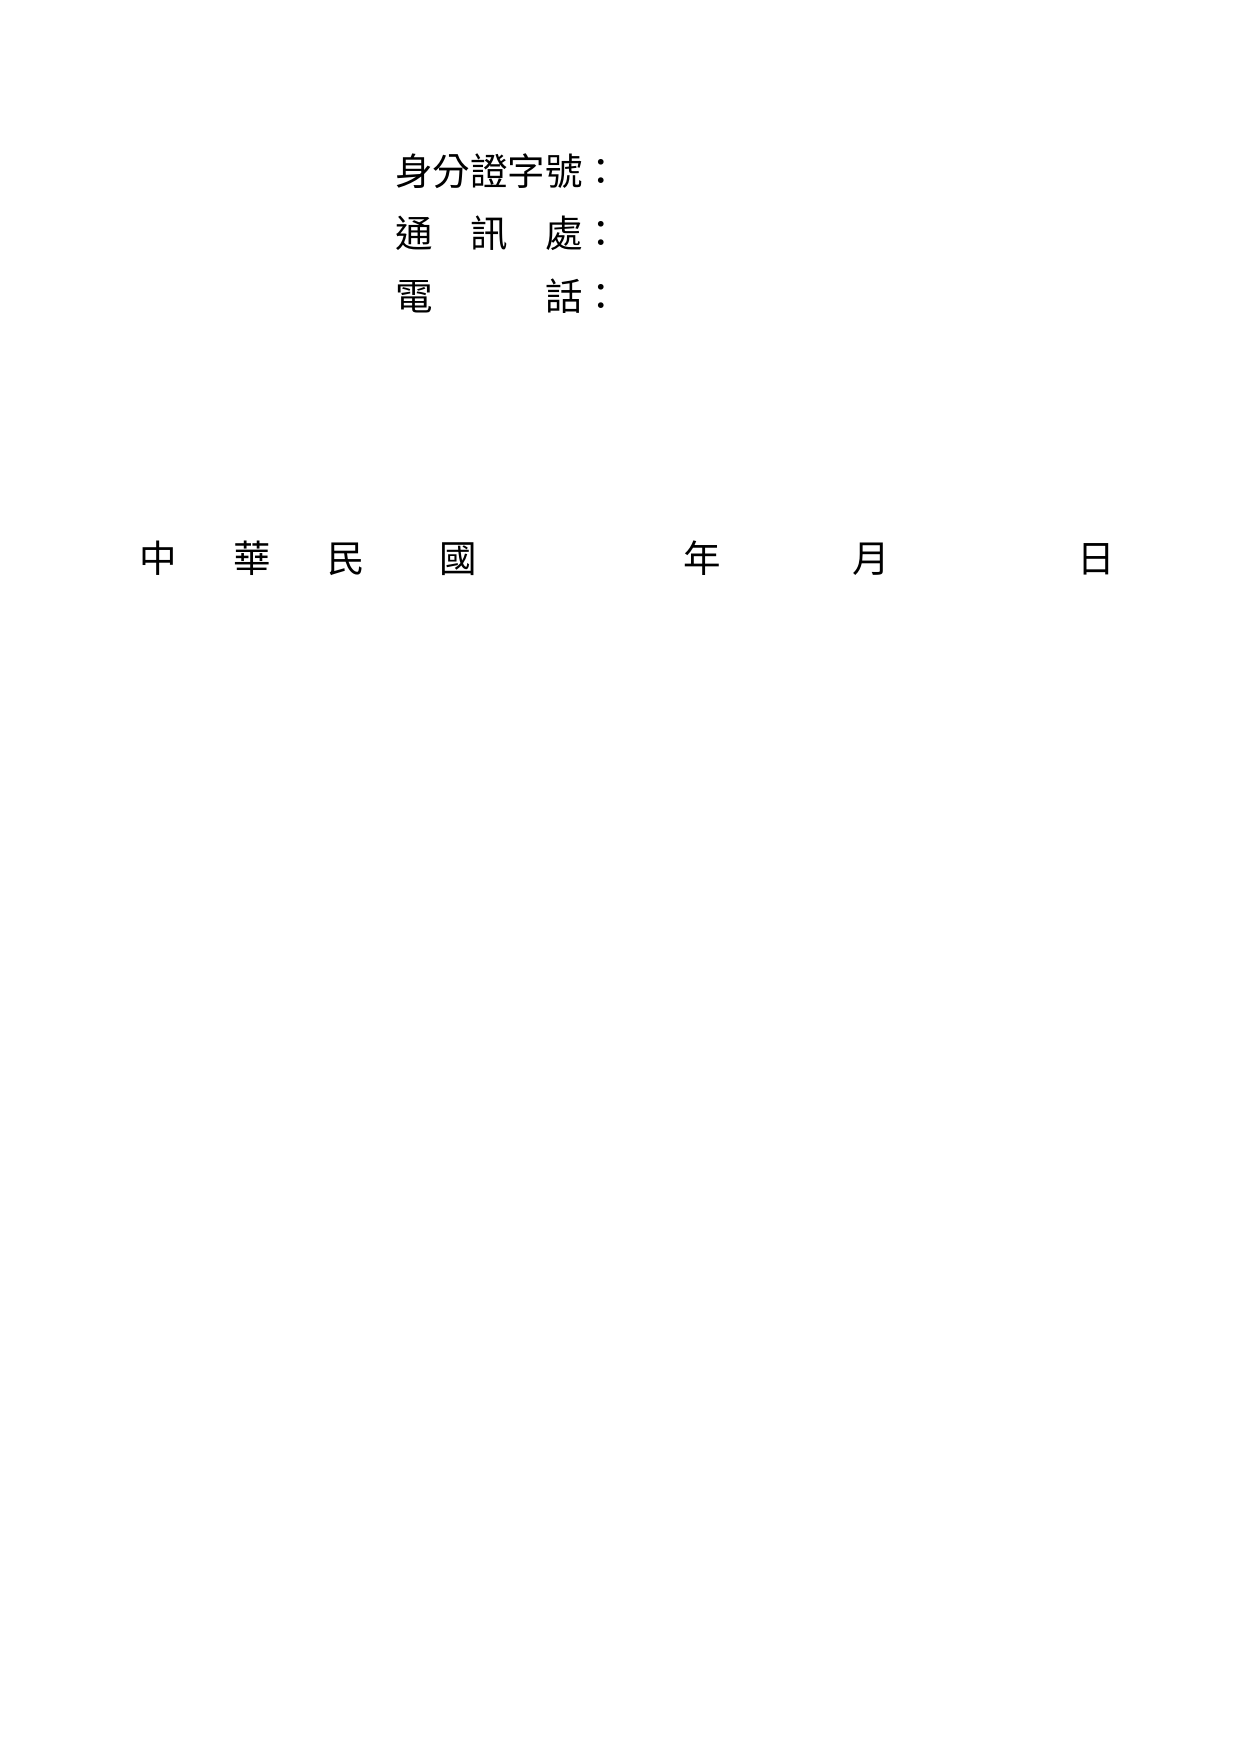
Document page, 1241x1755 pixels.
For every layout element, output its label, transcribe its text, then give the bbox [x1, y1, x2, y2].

text 中 華 民 國 年 月 日 [13, 514, 1162, 577]
text 電 話： [12, 252, 1162, 314]
text 身分證字號： [13, 127, 1162, 189]
text 通 訊 處： [13, 189, 1162, 252]
